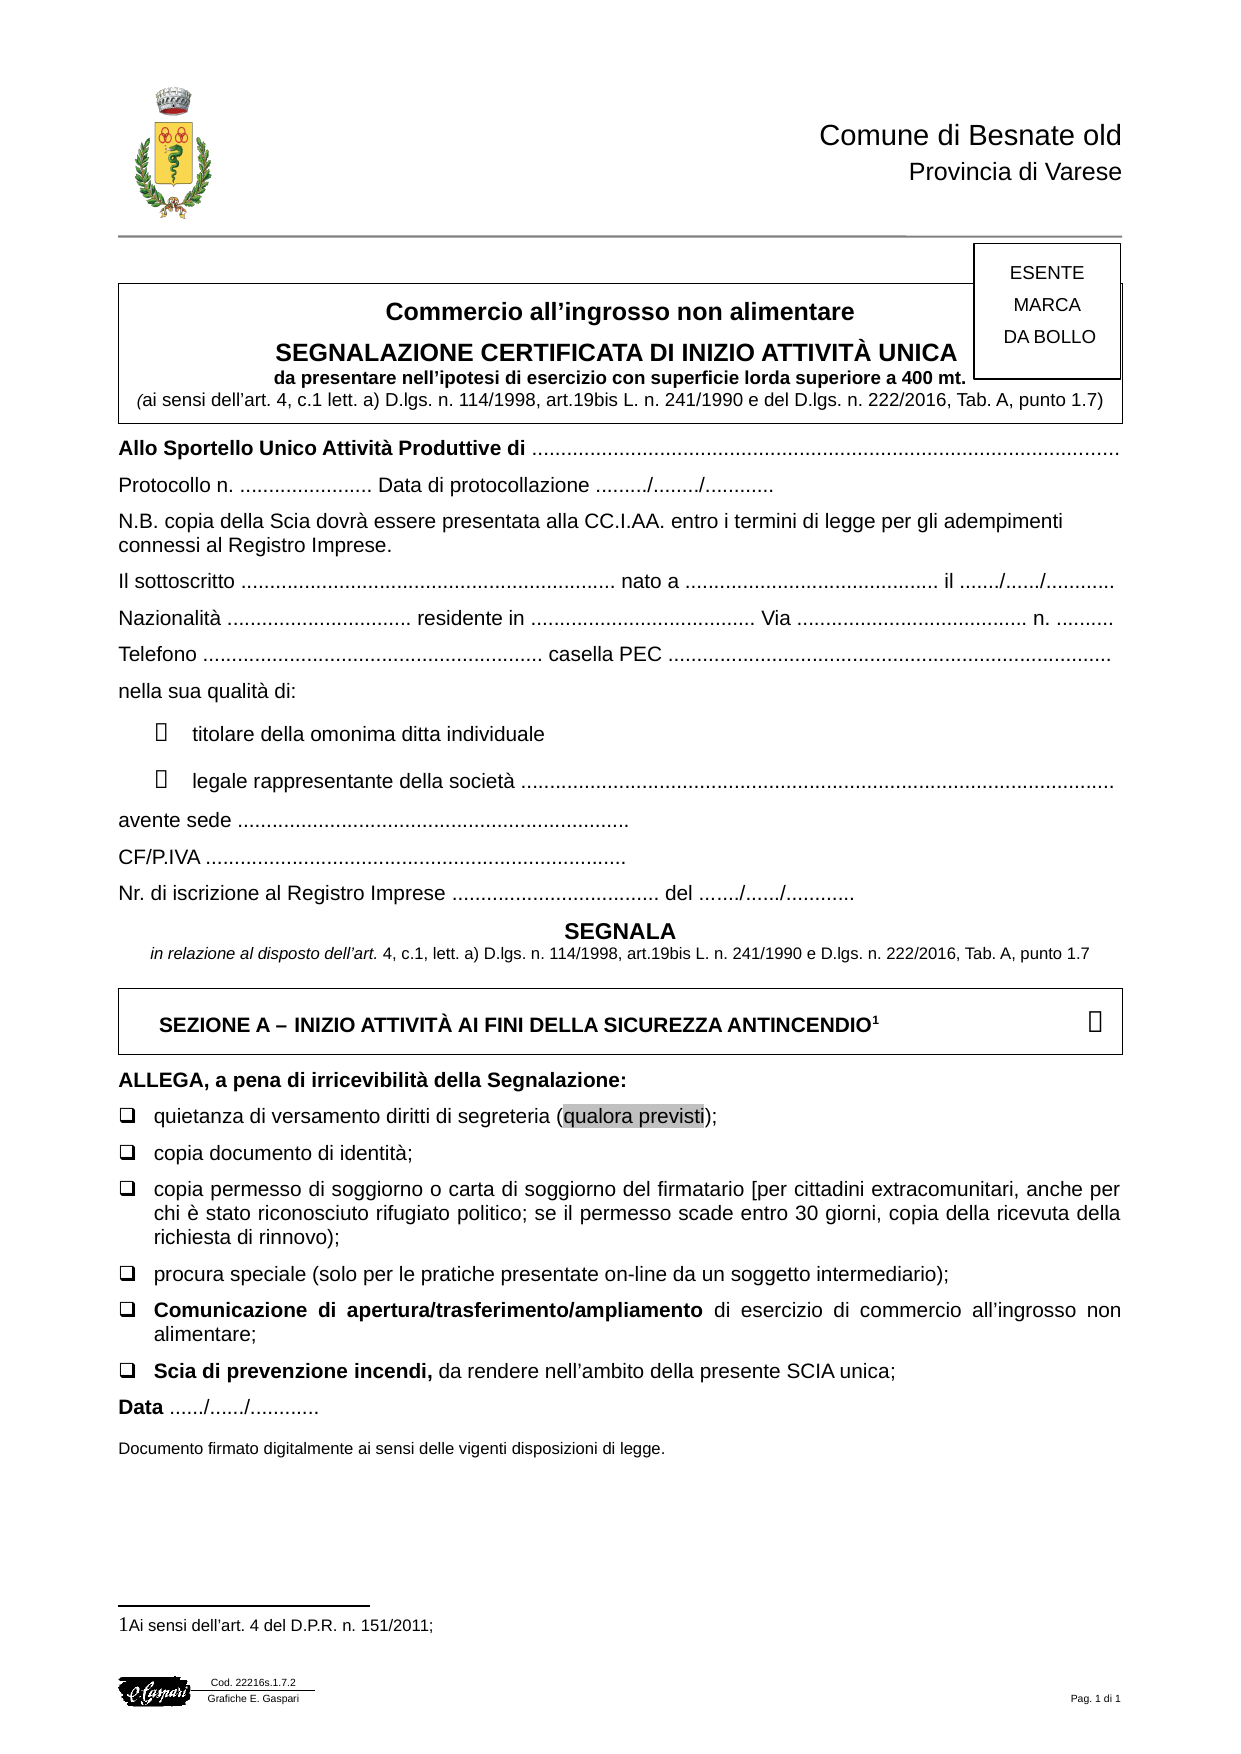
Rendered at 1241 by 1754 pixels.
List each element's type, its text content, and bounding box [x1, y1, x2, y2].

text in relazione al disposto dell’art. 4, c.1, lett. a) D.lgs. n. 114/1998, art.19bis L. n. 241/1990 e D.lgs. n. 222/2016, Tab. A, punto 1.7 [118, 944, 1122, 963]
text Allo Sportello Unico Attività Produttive di [118, 436, 1122, 460]
text nella sua qualità di: [118, 679, 1122, 703]
text Nazionalità ................................ residente in ....................................... Via ........................................ n. .......... [118, 606, 1122, 630]
list quietanza di versamento diritti di segreteria (qualora previsti); [118, 1104, 1122, 1128]
text Provincia di Varese [224, 157, 1122, 185]
text Protocollo n. ....................... Data di protocollazione ........./......../............ [118, 472, 1122, 496]
text CF/P.IVA ......................................................................... [118, 845, 1122, 869]
text Il sottoscritto ................................................................. nato a ............................................ il ......./....../............ [118, 569, 1122, 593]
text ALLEGA, a pena di irricevibilità della Segnalazione: [118, 1067, 1122, 1091]
text SEGNALA [118, 918, 1122, 944]
list copia documento di identità; [118, 1140, 1122, 1164]
picture [122, 87, 224, 219]
list procura speciale (solo per le pratiche presentate on-line da un soggetto intermediario); [118, 1261, 1122, 1286]
text Comune di Besnate old [224, 118, 1122, 152]
picture [117, 1675, 191, 1707]
text Data ....../....../............ [118, 1395, 1122, 1419]
table_header SEZIONE A – INIZIO ATTIVITÀ AI FINI DELLA SICUREZZA ANTINCENDIO  [119, 989, 1122, 1054]
text  legale rappresentante della società ....................................................................................................... [153, 762, 1122, 796]
text Nr. di iscrizione al Registro Imprese .................................... del ......./....../............ [118, 881, 1122, 905]
text N.B. copia della Scia dovrà essere presentata alla CC.I.AA. entro i termini di legge per gli adempimenti connessi al Registro Imprese. [118, 509, 1122, 557]
table_header Commercio all’ingrosso non alimentare SEGNALAZIONE CERTIFICATA DI INIZIO ATTIVITÀ UNICA da presentare nell’ipotesi di esercizio con superficie lorda superiore a 400 mt. (ai sensi dell’art. 4, c.1 lett. a) D.lgs. n. 114/1998, art.19bis L. n. 241/1990 e del D.lgs. n. 222/2016, Tab. A, punto 1.7) [119, 284, 1122, 422]
text  titolare della omonima ditta individuale [153, 715, 1122, 749]
text avente sede .................................................................... [118, 808, 1122, 832]
list Scia di prevenzione incendi, da rendere nell’ambito della presente SCIA unica; [118, 1358, 1122, 1383]
text Telefono ........................................................... casella PEC ............................................................................. [118, 642, 1122, 666]
list copia permesso di soggiorno o carta di soggiorno del firmatario [per cittadini extracomunitari, anche per chi è stato riconosciuto rifugiato politico; se il permesso scade entro 30 giorni, copia della ricevuta della richiesta di rinnovo); [118, 1177, 1122, 1249]
text Documento firmato digitalmente ai sensi delle vigenti disposizioni di legge. [118, 1439, 1122, 1458]
list Comunicazione di apertura/trasferimento/ampliamento di esercizio di commercio all’ingrosso non alimentare; [118, 1298, 1122, 1346]
